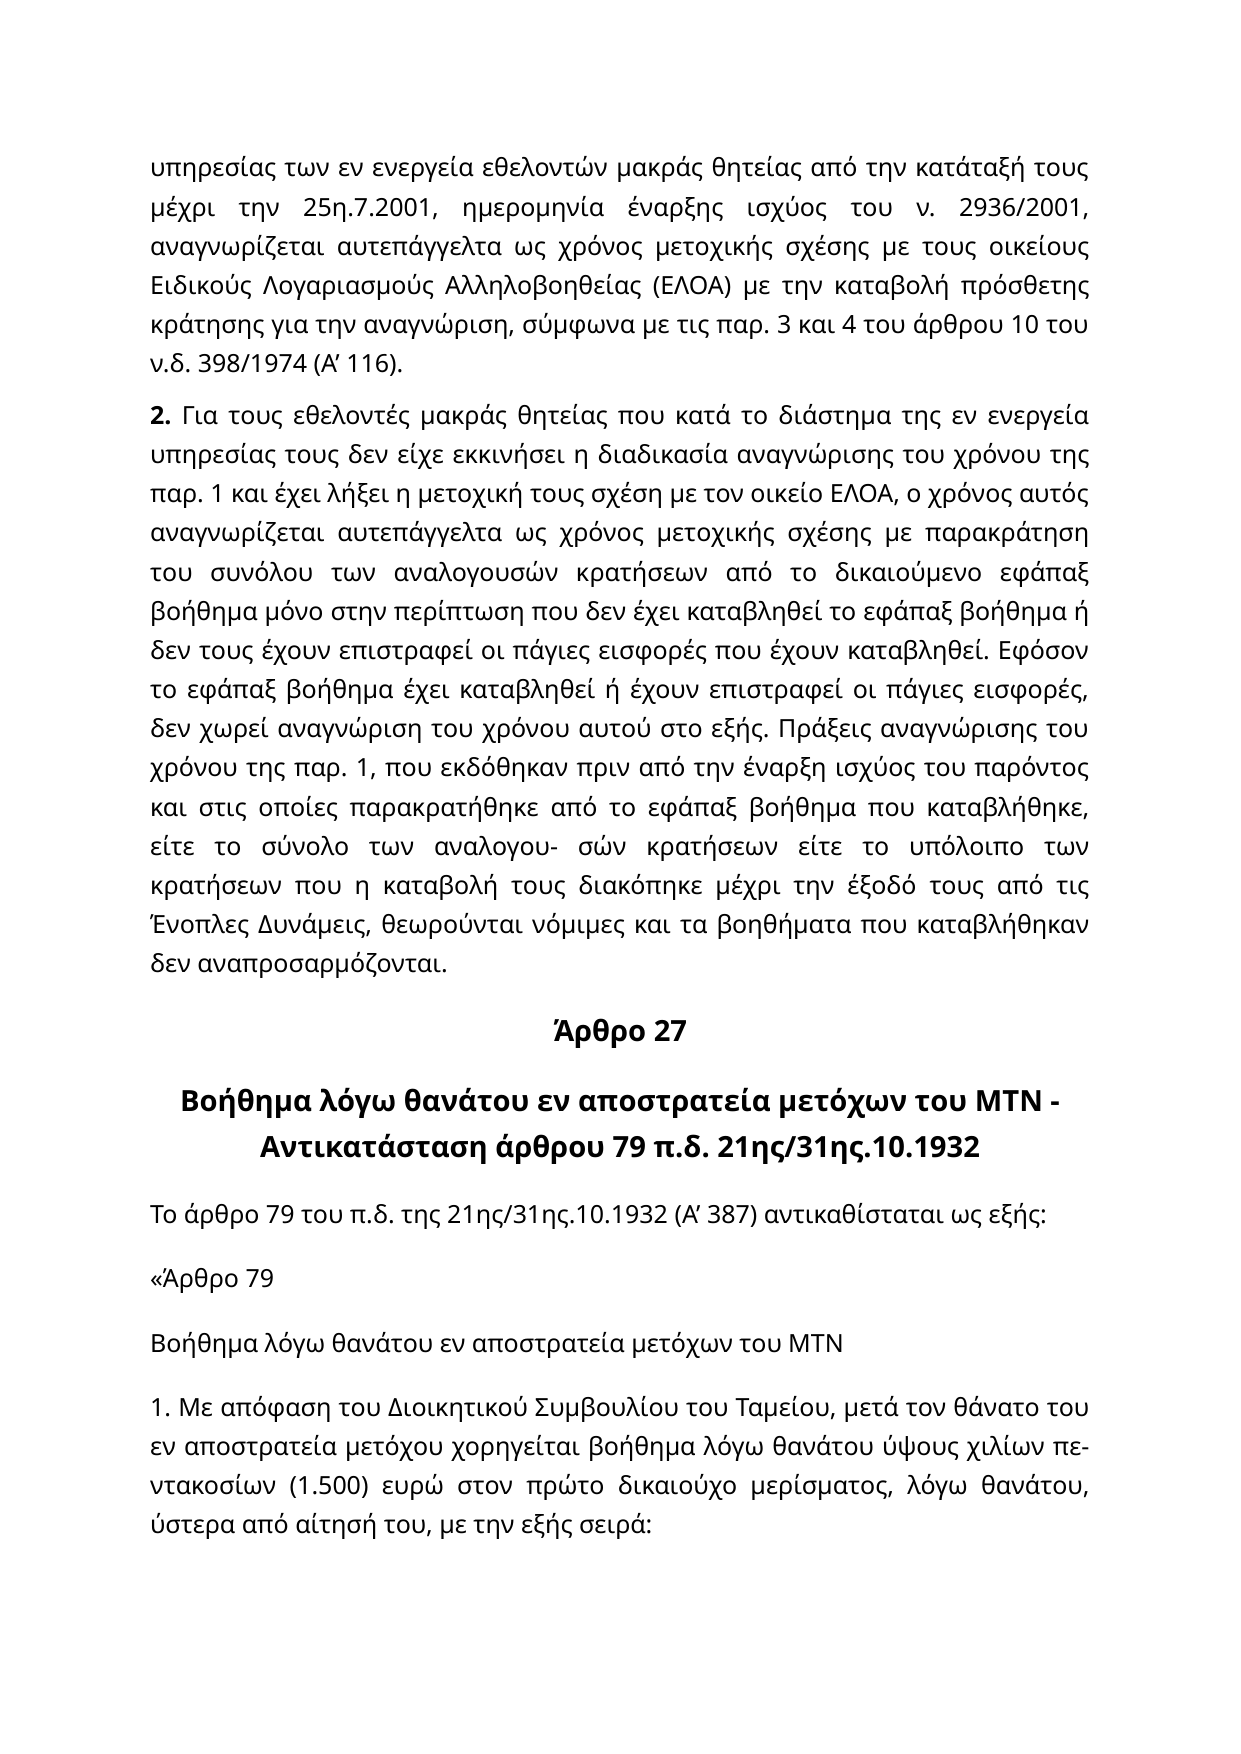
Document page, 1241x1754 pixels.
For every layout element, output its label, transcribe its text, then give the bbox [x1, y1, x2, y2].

text Βοήθημα λόγω θανάτου εν αποστρατεία μετόχων του ΜΤΝ [150, 1325, 1090, 1359]
text «Άρθρο 79 [150, 1261, 1090, 1295]
text 1. Με απόφαση του Διοικητικού Συμβουλίου του Ταμείου, μετά τον θάνατο του εν αποστρατεία μετόχου χορηγείται βοήθημα λόγω θανάτου ύψους χιλίων πε- ντακοσίων (1.500) ευρώ στον πρώτο δικαιούχο μερίσματος, λόγω θανάτου, ύστερα από αίτησή του, με την εξής σειρά: [150, 1389, 1090, 1541]
subtitle Άρθρο 27 [150, 1010, 1090, 1050]
text υπηρεσίας των εν ενεργεία εθελοντών μακράς θητείας από την κατάταξή τους μέχρι την 25η.7.2001, ημερομηνία έναρξης ισχύος του ν. 2936/2001, αναγνωρίζεται αυτεπάγγελτα ως χρόνος μετοχικής σχέσης με τους οικείους Ειδικούς Λογαριασμούς Αλληλοβοηθείας (ΕΛΟΑ) με την καταβολή πρόσθετης κράτησης για την αναγνώριση, σύμφωνα με τις παρ. 3 και 4 του άρθρου 10 του ν.δ. 398/1974 (Α’ 116). [150, 150, 1090, 380]
subtitle Βοήθημα λόγω θανάτου εν αποστρατεία μετόχων του ΜΤΝ - Αντικατάσταση άρθρου 79 π.δ. 21ης/31ης.10.1932 [150, 1081, 1090, 1166]
text 2. Για τους εθελοντές μακράς θητείας που κατά το διάστημα της εν ενεργεία υπηρεσίας τους δεν είχε εκκινήσει η διαδικασία αναγνώρισης του χρόνου της παρ. 1 και έχει λήξει η μετοχική τους σχέση με τον οικείο ΕΛΟΑ, ο χρόνος αυτός αναγνωρίζεται αυτεπάγγελτα ως χρόνος μετοχικής σχέσης με παρακράτηση του συνόλου των αναλογουσών κρατήσεων από το δικαιούμενο εφάπαξ βοήθημα μόνο στην περίπτωση που δεν έχει καταβληθεί το εφάπαξ βοήθημα ή δεν τους έχουν επιστραφεί οι πάγιες εισφορές που έχουν καταβληθεί. Εφόσον το εφάπαξ βοήθημα έχει καταβληθεί ή έχουν επιστραφεί οι πάγιες εισφορές, δεν χωρεί αναγνώριση του χρόνου αυτού στο εξής. Πράξεις αναγνώρισης του χρόνου της παρ. 1, που εκδόθηκαν πριν από την έναρξη ισχύος του παρόντος και στις οποίες παρακρατήθηκε από το εφάπαξ βοήθημα που καταβλήθηκε, είτε το σύνολο των αναλογου- σών κρατήσεων είτε το υπόλοιπο των κρατήσεων που η καταβολή τους διακόπηκε μέχρι την έξοδό τους από τις Ένοπλες Δυνάμεις, θεωρούνται νόμιμες και τα βοηθήματα που καταβλήθηκαν δεν αναπροσαρμόζονται. [150, 397, 1090, 980]
text Το άρθρο 79 του π.δ. της 21ης/31ης.10.1932 (Α’ 387) αντικαθίσταται ως εξής: [150, 1197, 1090, 1231]
